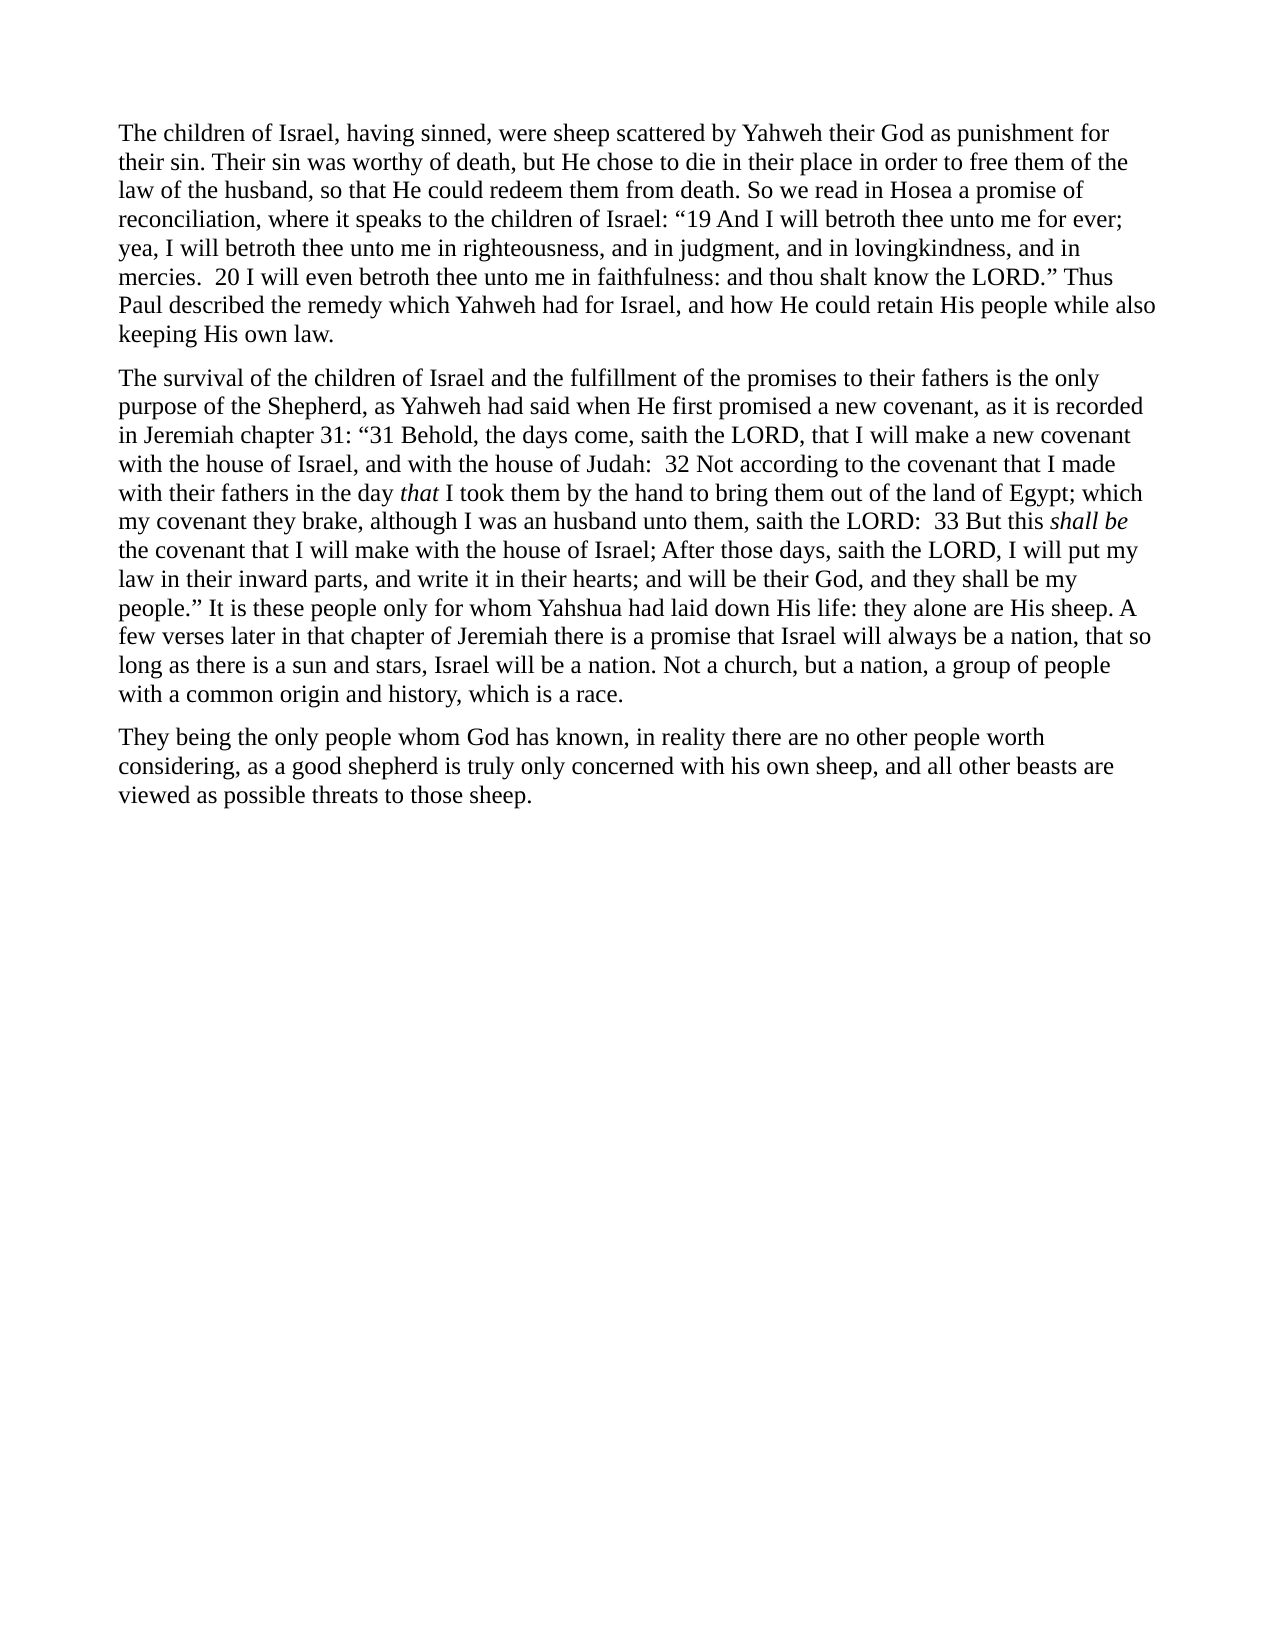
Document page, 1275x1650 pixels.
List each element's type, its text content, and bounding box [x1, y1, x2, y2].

text The children of Israel, having sinned, were sheep scattered by Yahweh their God as punishment for their sin. Their sin was worthy of death, but He chose to die in their place in order to free them of the law of the husband, so that He could redeem them from death. So we read in Hosea a promise of reconciliation, where it speaks to the children of Israel: “19 And I will betroth thee unto me for ever; yea, I will betroth thee unto me in righteousness, and in judgment, and in lovingkindness, and in mercies. 20 I will even betroth thee unto me in faithfulness: and thou shalt know the LORD.” Thus Paul described the remedy which Yahweh had for Israel, and how He could retain His people while also keeping His own law. [118, 118, 1157, 348]
text They being the only people whom God has known, in reality there are no other people worth considering, as a good shepherd is truly only concerned with his own sheep, and all other beasts are viewed as possible threats to those sheep. [118, 722, 1157, 808]
text The survival of the children of Israel and the fulfillment of the promises to their fathers is the only purpose of the Shepherd, as Yahweh had said when He first promised a new covenant, as it is recorded in Jeremiah chapter 31: “31 Behold, the days come, saith the LORD, that I will make a new covenant with the house of Israel, and with the house of Judah: 32 Not according to the covenant that I made with their fathers in the day that I took them by the hand to bring them out of the land of Egypt; which my covenant they brake, although I was an husband unto them, saith the LORD: 33 But this shall be the covenant that I will make with the house of Israel; After those days, saith the LORD, I will put my law in their inward parts, and write it in their hearts; and will be their God, and they shall be my people.” It is these people only for whom Yahshua had laid down His life: they alone are His sheep. A few verses later in that chapter of Jeremiah there is a promise that Israel will always be a nation, that so long as there is a sun and stars, Israel will be a nation. Not a church, but a nation, a group of people with a common origin and history, which is a race. [118, 363, 1157, 708]
